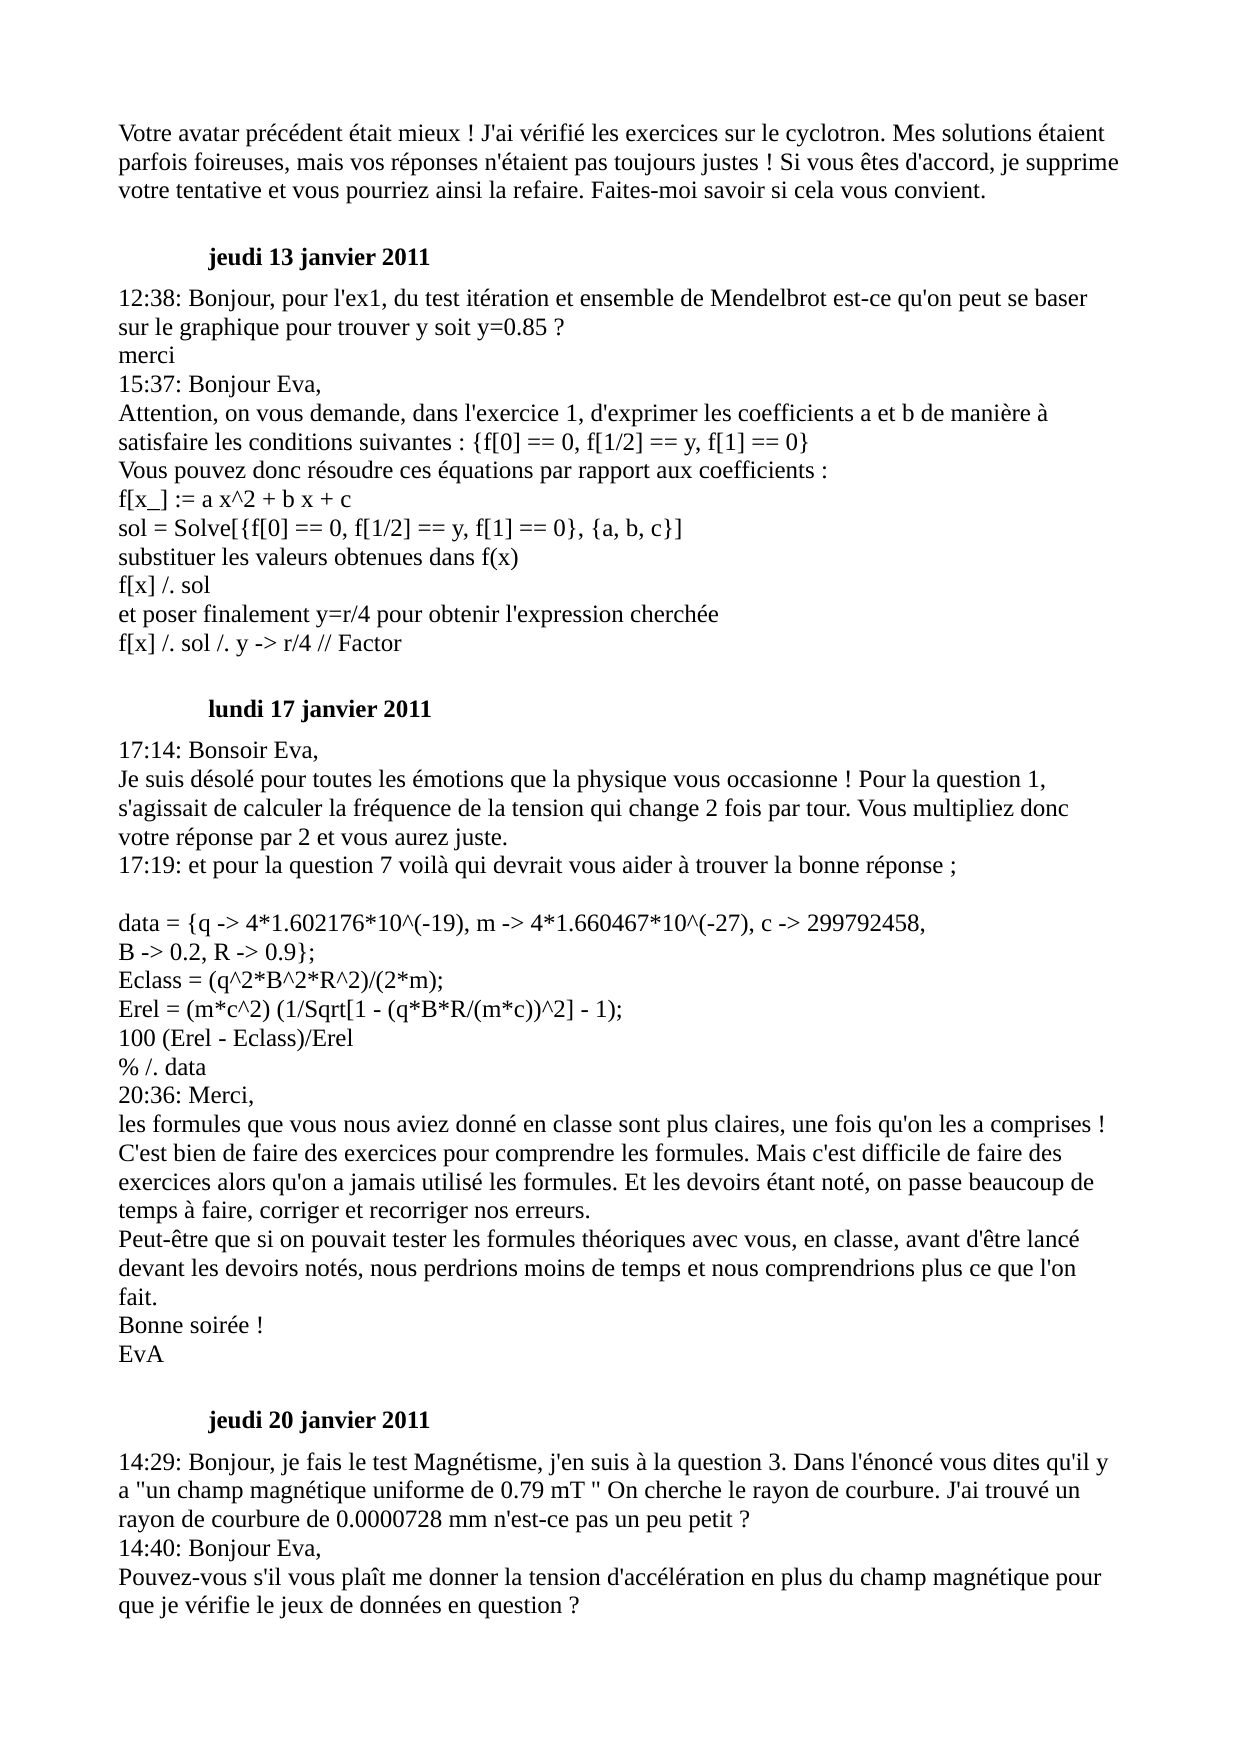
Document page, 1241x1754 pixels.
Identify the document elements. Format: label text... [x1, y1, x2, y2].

subtitle lundi 17 janvier 2011 [118, 694, 1122, 723]
text 17:14: Bonsoir Eva, Je suis désolé pour toutes les émotions que la physique vous occasionne ! Pour la question 1, s'agissait de calculer la fréquence de la tension qui change 2 fois par tour. Vous multipliez donc votre réponse par 2 et vous aurez juste. [118, 736, 1122, 851]
subtitle jeudi 13 janvier 2011 [118, 242, 1122, 271]
text 15:37: Bonjour Eva, Attention, on vous demande, dans l'exercice 1, d'exprimer les coefficients a et b de manière à satisfaire les conditions suivantes : {f[0] == 0, f[1/2] == y, f[1] == 0} Vous pouvez donc résoudre ces équations par rapport aux coefficients : f[x_] := a x^2 + b x + c sol = Solve[{f[0] == 0, f[1/2] == y, f[1] == 0}, {a, b, c}] substituer les valeurs obtenues dans f(x) f[x] /. sol et poser finalement y=r/4 pour obtenir l'expression cherchée f[x] /. sol /. y -> r/4 // Factor [118, 369, 1122, 657]
text Votre avatar précédent était mieux ! J'ai vérifié les exercices sur le cyclotron. Mes solutions étaient parfois foireuses, mais vos réponses n'étaient pas toujours justes ! Si vous êtes d'accord, je supprime votre tentative et vous pourriez ainsi la refaire. Faites-moi savoir si cela vous convient. [118, 118, 1122, 204]
text 14:29: Bonjour, je fais le test Magnétisme, j'en suis à la question 3. Dans l'énoncé vous dites qu'il y a "un champ magnétique uniforme de 0.79 mT " On cherche le rayon de courbure. J'ai trouvé un rayon de courbure de 0.0000728 mm n'est-ce pas un peu petit ? [118, 1447, 1122, 1533]
text 17:19: et pour la question 7 voilà qui devrait vous aider à trouver la bonne réponse ; data = {q -> 4*1.602176*10^(-19), m -> 4*1.660467*10^(-27), c -> 299792458, B -> 0.2, R -> 0.9}; Eclass = (q^2*B^2*R^2)/(2*m); Erel = (m*c^2) (1/Sqrt[1 - (q*B*R/(m*c))^2] - 1); 100 (Erel - Eclass)/Erel % /. data [118, 851, 1122, 1081]
text 12:38: Bonjour, pour l'ex1, du test itération et ensemble de Mendelbrot est-ce qu'on peut se baser sur le graphique pour trouver y soit y=0.85 ? merci [118, 283, 1122, 369]
subtitle jeudi 20 janvier 2011 [118, 1406, 1122, 1434]
text 14:40: Bonjour Eva, Pouvez-vous s'il vous plaît me donner la tension d'accélération en plus du champ magnétique pour que je vérifie le jeux de données en question ? [118, 1533, 1122, 1619]
text 20:36: Merci, les formules que vous nous aviez donné en classe sont plus claires, une fois qu'on les a comprises ! C'est bien de faire des exercices pour comprendre les formules. Mais c'est difficile de faire des exercices alors qu'on a jamais utilisé les formules. Et les devoirs étant noté, on passe beaucoup de temps à faire, corriger et recorriger nos erreurs. Peut-être que si on pouvait tester les formules théoriques avec vous, en classe, avant d'être lancé devant les devoirs notés, nous perdrions moins de temps et nous comprendrions plus ce que l'on fait. Bonne soirée ! EvA [118, 1081, 1122, 1368]
